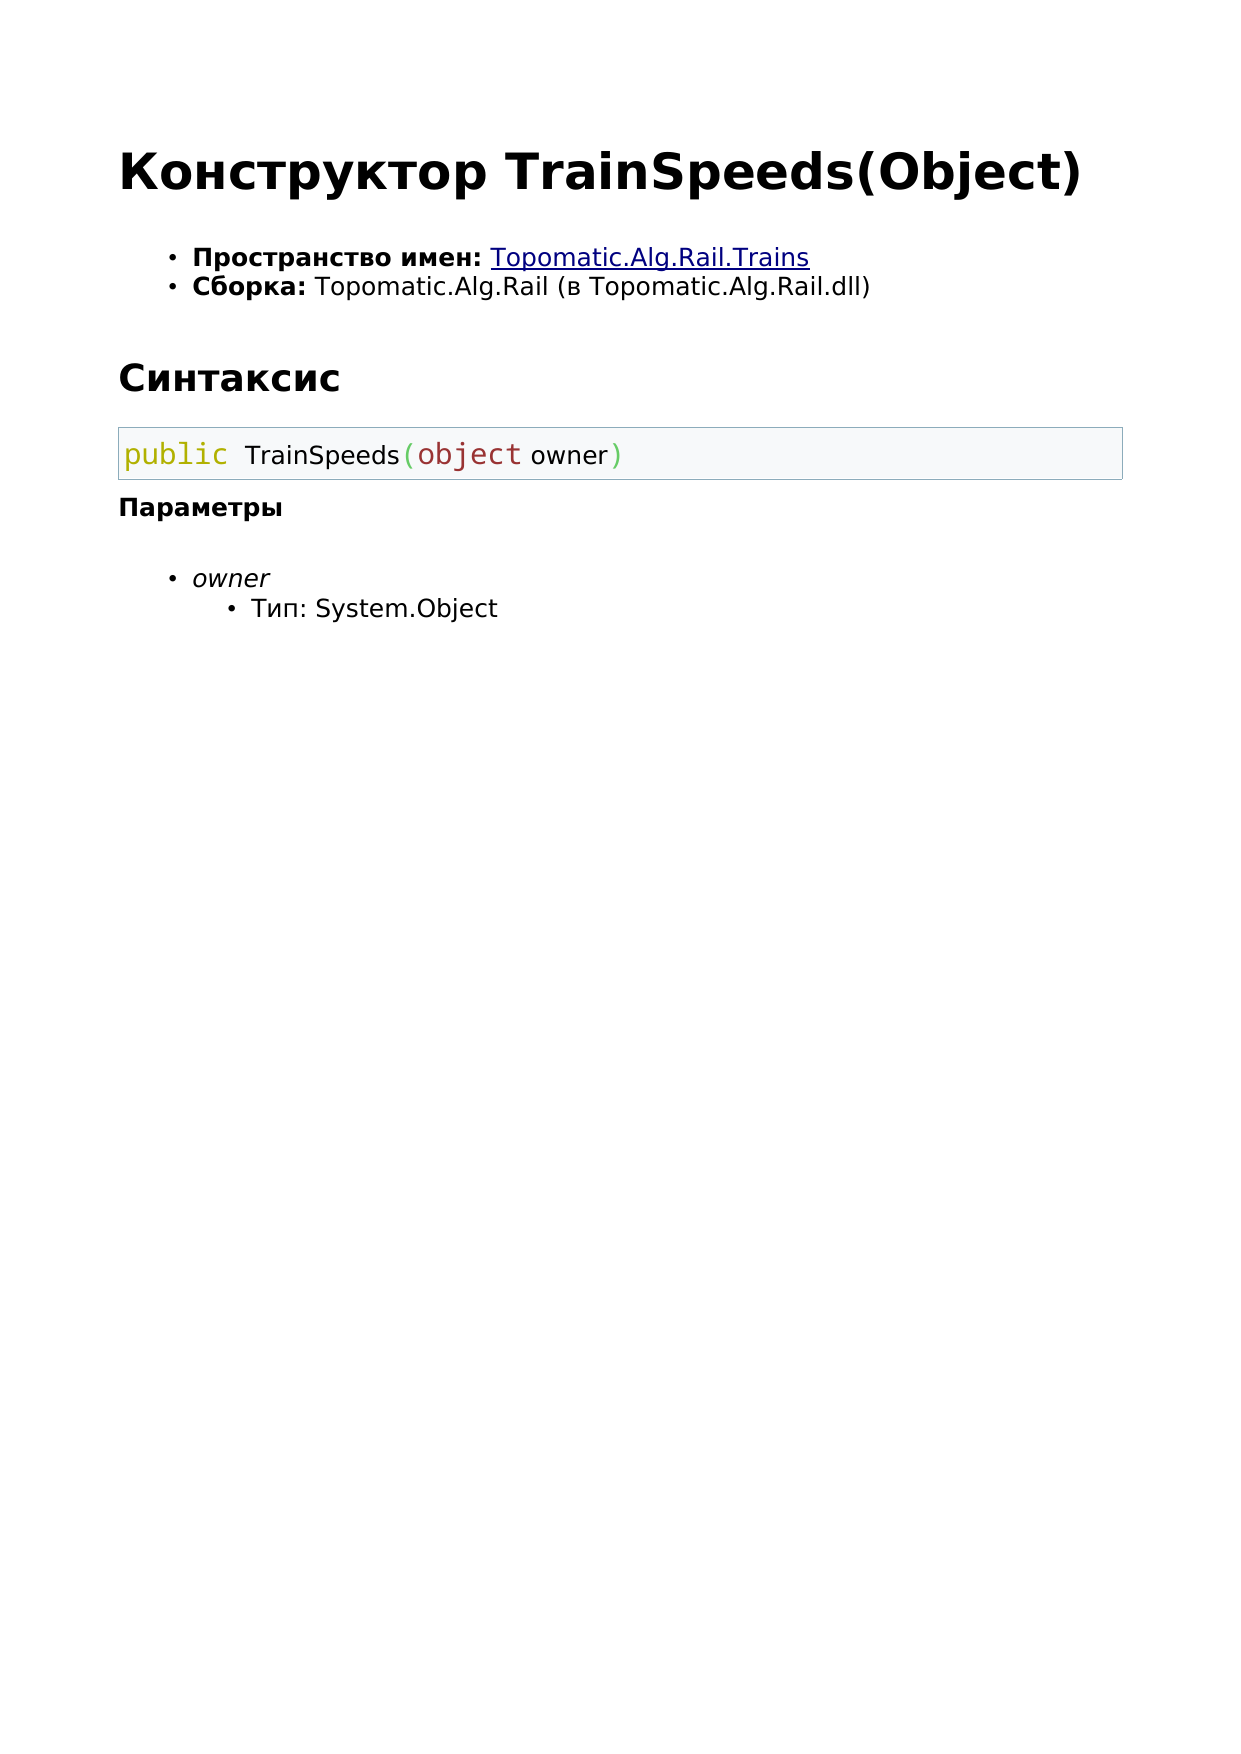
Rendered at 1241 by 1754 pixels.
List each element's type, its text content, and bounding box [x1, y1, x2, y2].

subtitle Синтаксис [118, 356, 1122, 400]
table_header public TrainSpeeds(object owner) [119, 428, 1122, 478]
subtitle Конструктор TrainSpeeds(Object) [118, 143, 1122, 201]
list Пространство имен: Topomatic.Alg.Rail.Trains [177, 243, 1122, 272]
text Параметры [118, 493, 1122, 523]
list owner [177, 564, 1122, 594]
list Тип: System.Object [236, 594, 1122, 623]
list Сборка: Topomatic.Alg.Rail (в Topomatic.Alg.Rail.dll) [177, 272, 1122, 302]
